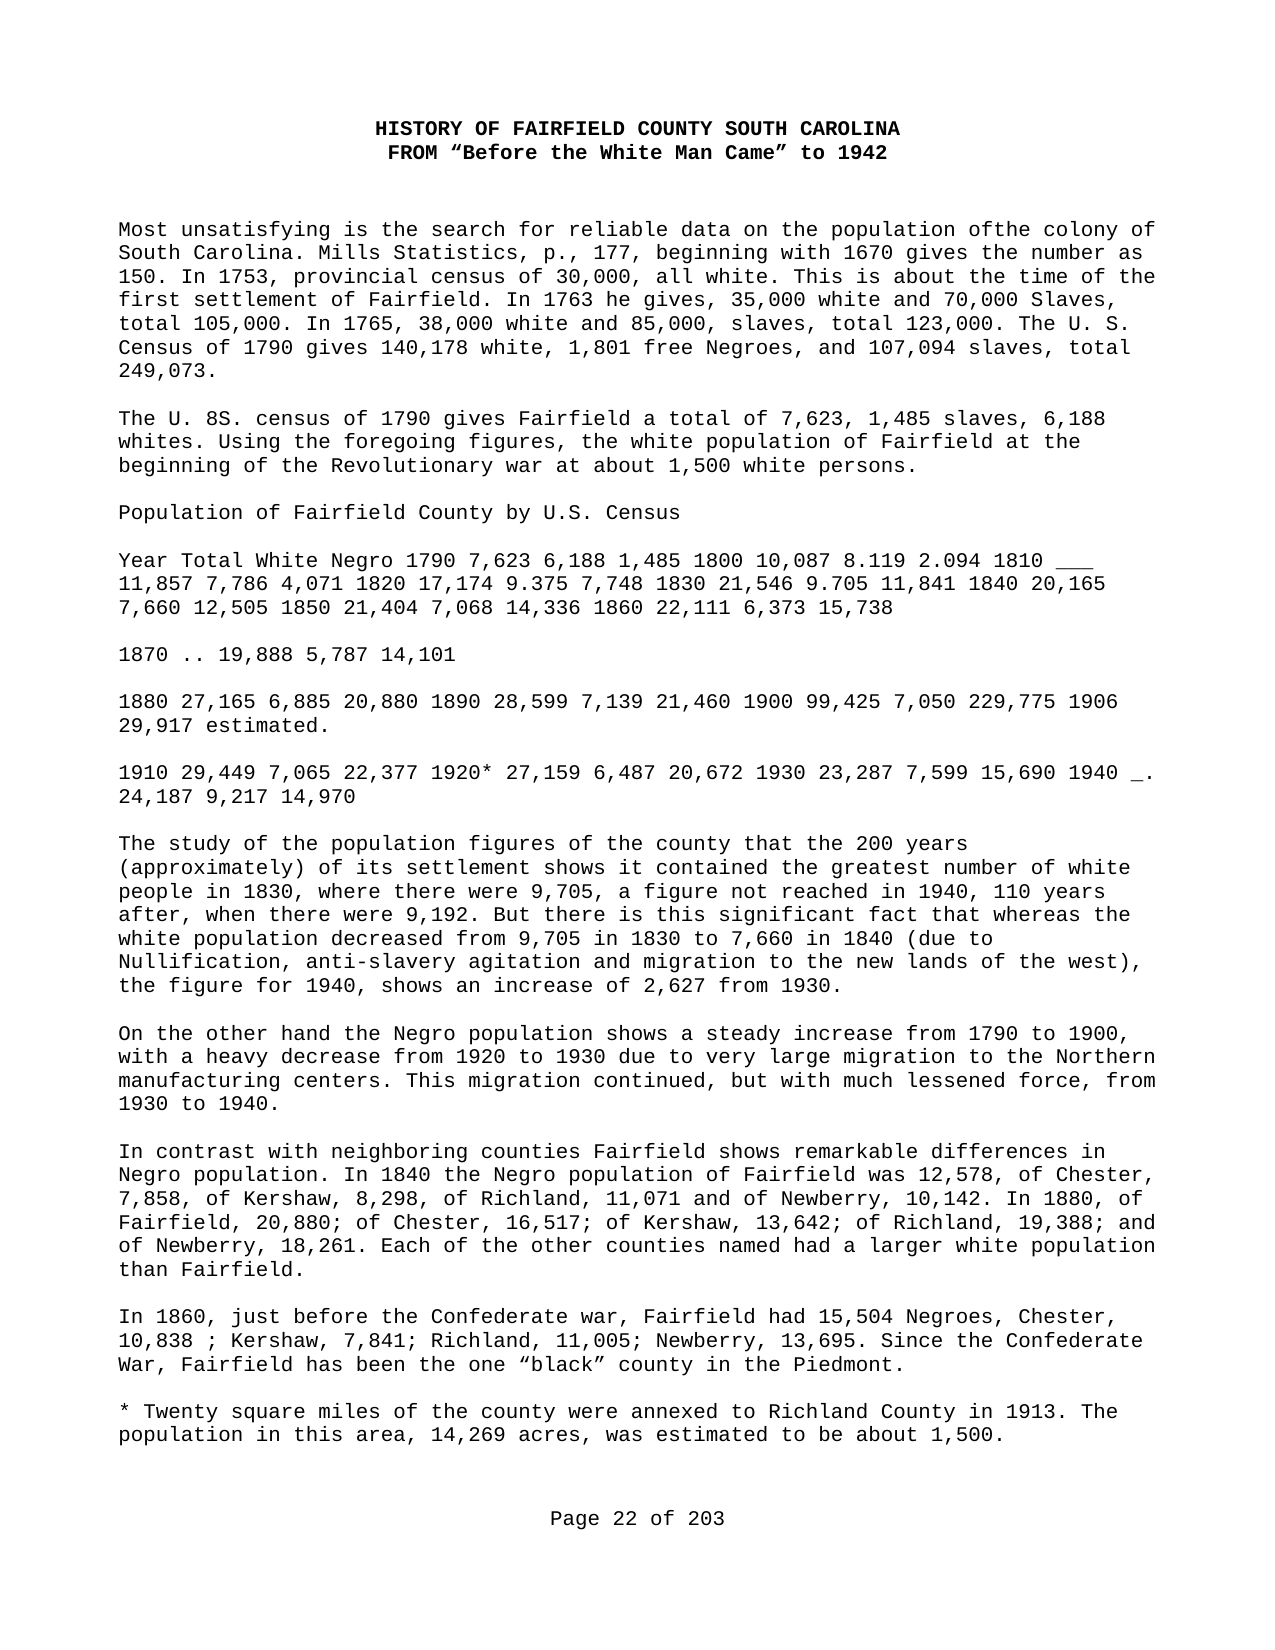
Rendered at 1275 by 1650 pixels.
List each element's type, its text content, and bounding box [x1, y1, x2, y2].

text 1880 27,165 6,885 20,880 1890 28,599 7,139 21,460 1900 99,425 7,050 229,775 1906 29,917 estimated. [118, 691, 1157, 739]
text In contrast with neighboring counties Fairfield shows remarkable differences in Negro population. In 1840 the Negro population of Fairfield was 12,578, of Chester, 7,858, of Kershaw, 8,298, of Richland, 11,071 and of Newberry, 10,142. In 1880, of Fairfield, 20,880; of Chester, 16,517; of Kershaw, 13,642; of Richland, 19,388; and of Newberry, 18,261. Each of the other counties named had a larger white population than Fairfield. [118, 1141, 1157, 1283]
text Population of Fairfield County by U.S. Census [118, 502, 1157, 526]
text The U. 8S. census of 1790 gives Fairfield a total of 7,623, 1,485 slaves, 6,188 whites. Using the foregoing figures, the white population of Fairfield at the beginning of the Revolutionary war at about 1,500 white persons. [118, 408, 1157, 479]
text In 1860, just before the Confederate war, Fairfield had 15,504 Negroes, Chester, 10,838 ; Kershaw, 7,841; Richland, 11,005; Newberry, 13,695. Since the Confederate War, Fairfield has been the one “black” county in the Piedmont. [118, 1306, 1157, 1377]
text The study of the population figures of the county that the 200 years (approximately) of its settlement shows it contained the greatest number of white people in 1830, where there were 9,705, a figure not reached in 1940, 110 years after, when there were 9,192. But there is this significant fact that whereas the white population decreased from 9,705 in 1830 to 7,660 in 1840 (due to Nullification, anti-slavery agitation and migration to the new lands of the west), the figure for 1940, shows an increase of 2,627 from 1930. [118, 833, 1157, 999]
text Most unsatisfying is the search for reliable data on the population ofthe colony of South Carolina. Mills Statistics, p., 177, beginning with 1670 gives the number as 150. In 1753, provincial census of 30,000, all white. This is about the time of the first settlement of Fairfield. In 1763 he gives, 35,000 white and 70,000 Slaves, total 105,000. In 1765, 38,000 white and 85,000, slaves, total 123,000. The U. S. Census of 1790 gives 140,178 white, 1,801 free Negroes, and 107,094 slaves, total 249,073. [118, 218, 1157, 384]
text 1870 .. 19,888 5,787 14,101 [118, 644, 1157, 668]
text Year Total White Negro 1790 7,623 6,188 1,485 1800 10,087 8.119 2.094 1810 ___ 11,857 7,786 4,071 1820 17,174 9.375 7,748 1830 21,546 9.705 11,841 1840 20,165 7,660 12,505 1850 21,404 7,068 14,336 1860 22,111 6,373 15,738 [118, 549, 1157, 621]
text 1910 29,449 7,065 22,377 1920* 27,159 6,487 20,672 1930 23,287 7,599 15,690 1940 _. 24,187 9,217 14,970 [118, 762, 1157, 810]
text On the other hand the Negro population shows a steady increase from 1790 to 1900, with a heavy decrease from 1920 to 1930 due to very large migration to the Northern manufacturing centers. This migration continued, but with much lessened force, from 1930 to 1940. [118, 1022, 1157, 1117]
text * Twenty square miles of the county were annexed to Richland County in 1913. The population in this area, 14,269 acres, was estimated to be about 1,500. [118, 1401, 1157, 1448]
